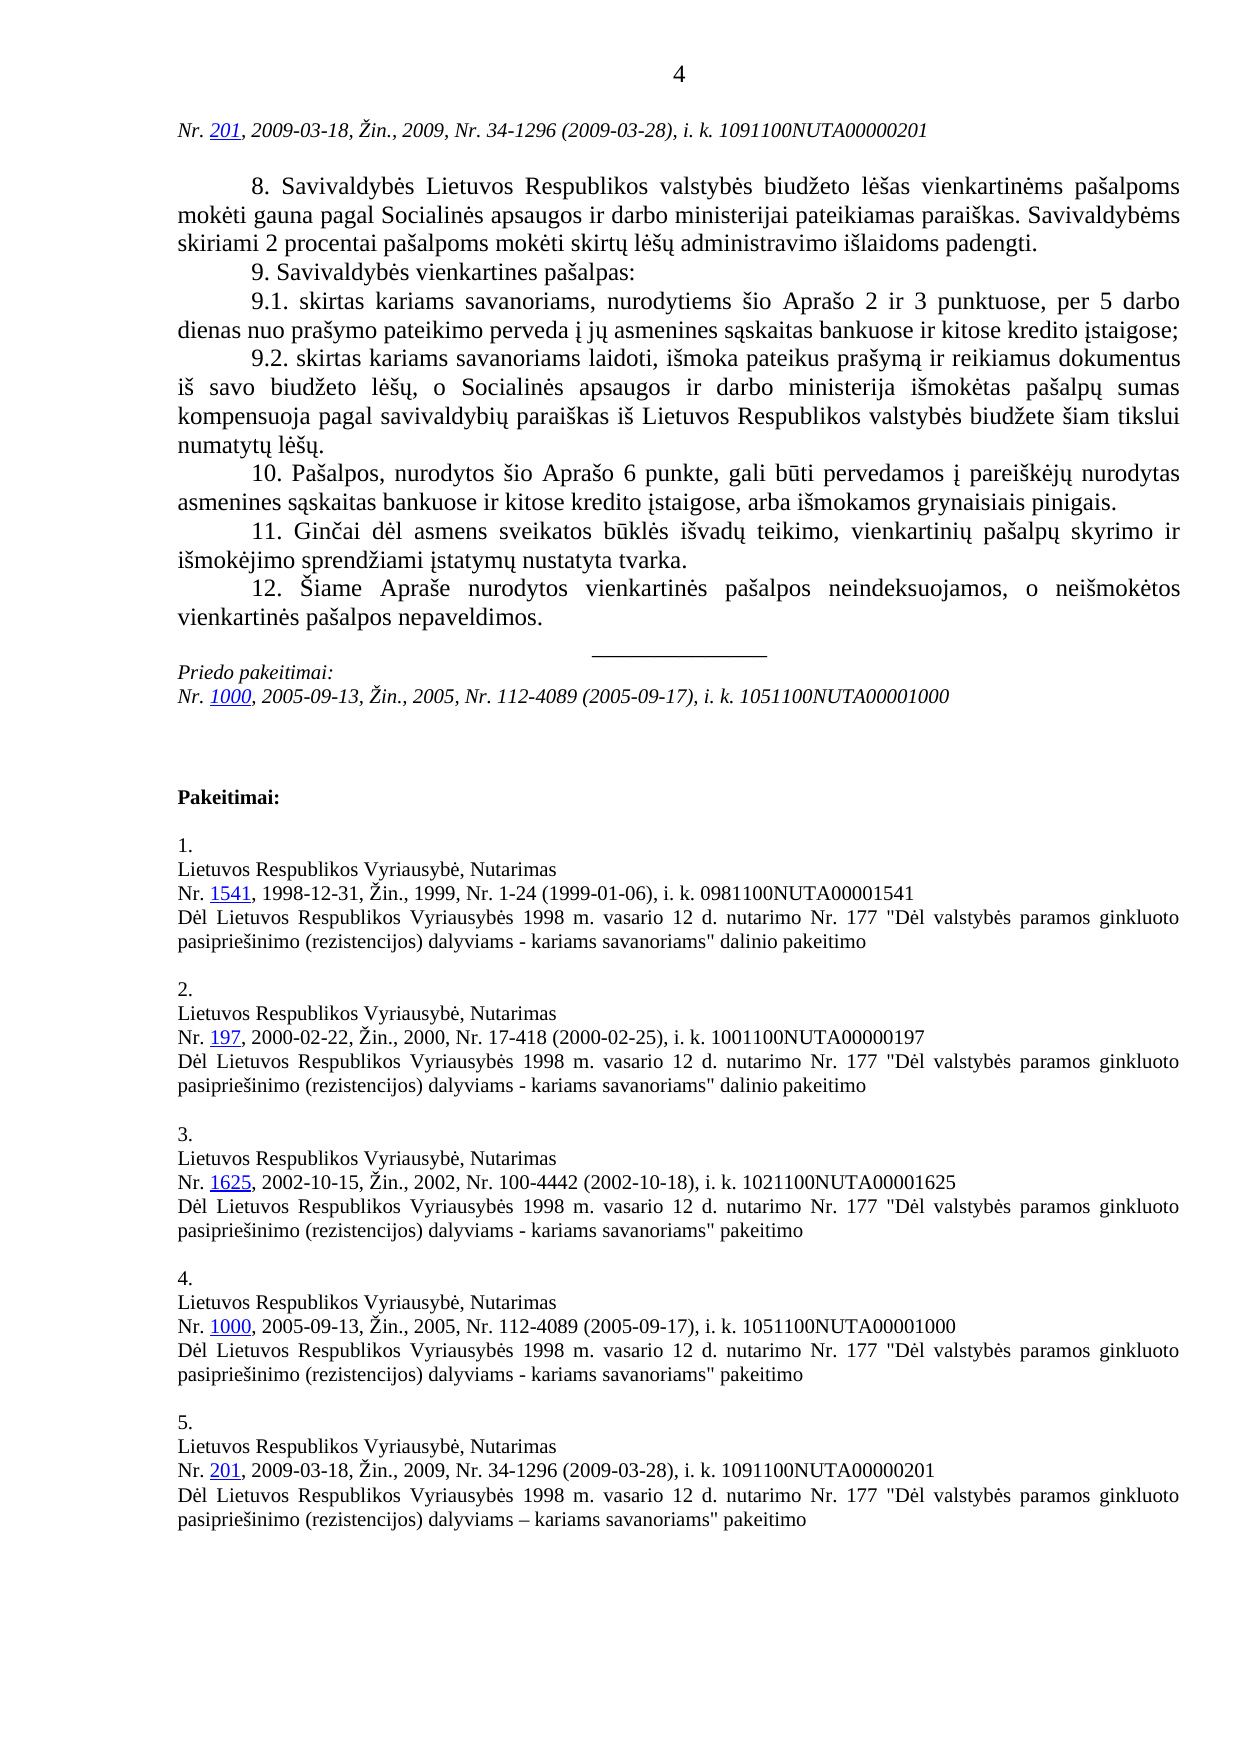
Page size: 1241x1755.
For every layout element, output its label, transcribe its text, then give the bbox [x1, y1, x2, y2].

text 8. Savivaldybės Lietuvos Respublikos valstybės biudžeto lėšas vienkartinėms pašalpoms mokėti gauna pagal Socialinės apsaugos ir darbo ministerijai pateikiamas paraiškas. Savivaldybėms skiriami 2 procentai pašalpoms mokėti skirtų lėšų administravimo išlaidoms padengti. [177, 171, 1181, 257]
text Nr. 1541, 1998-12-31, Žin., 1999, Nr. 1-24 (1999-01-06), i. k. 0981100NUTA00001541 [177, 881, 1181, 905]
text 2. [177, 977, 1181, 1001]
text Nr. 197, 2000-02-22, Žin., 2000, Nr. 17-418 (2000-02-25), i. k. 1001100NUTA00000197 [177, 1025, 1181, 1049]
text Nr. 201, 2009-03-18, Žin., 2009, Nr. 34-1296 (2009-03-28), i. k. 1091100NUTA00000201 [177, 118, 1181, 142]
text Dėl Lietuvos Respublikos Vyriausybės 1998 m. vasario 12 d. nutarimo Nr. 177 "Dėl valstybės paramos ginkluoto pasipriešinimo (rezistencijos) dalyviams - kariams savanoriams" pakeitimo [177, 1194, 1181, 1242]
text 5. [177, 1410, 1181, 1434]
text 9.1. skirtas kariams savanoriams, nurodytiems šio Aprašo 2 ir 3 punktuose, per 5 darbo dienas nuo prašymo pateikimo perveda į jų asmenines sąskaitas bankuose ir kitose kredito įstaigose; [177, 286, 1181, 343]
text Lietuvos Respublikos Vyriausybė, Nutarimas [177, 1146, 1181, 1170]
text Lietuvos Respublikos Vyriausybė, Nutarimas [177, 1290, 1181, 1314]
text 3. [177, 1122, 1181, 1146]
text Dėl Lietuvos Respublikos Vyriausybės 1998 m. vasario 12 d. nutarimo Nr. 177 "Dėl valstybės paramos ginkluoto pasipriešinimo (rezistencijos) dalyviams - kariams savanoriams" pakeitimo [177, 1338, 1181, 1386]
text Nr. 1000, 2005-09-13, Žin., 2005, Nr. 112-4089 (2005-09-17), i. k. 1051100NUTA00001000 [177, 1314, 1181, 1338]
text 10. Pašalpos, nurodytos šio Aprašo 6 punkte, gali būti pervedamos į pareiškėjų nurodytas asmenines sąskaitas bankuose ir kitose kredito įstaigose, arba išmokamos grynaisiais pinigais. [177, 458, 1181, 516]
text 1. [177, 833, 1181, 857]
text Nr. 1625, 2002-10-15, Žin., 2002, Nr. 100-4442 (2002-10-18), i. k. 1021100NUTA00001625 [177, 1170, 1181, 1194]
text Priedo pakeitimai: [177, 660, 1181, 684]
text Dėl Lietuvos Respublikos Vyriausybės 1998 m. vasario 12 d. nutarimo Nr. 177 "Dėl valstybės paramos ginkluoto pasipriešinimo (rezistencijos) dalyviams - kariams savanoriams" dalinio pakeitimo [177, 905, 1181, 953]
text 11. Ginčai dėl asmens sveikatos būklės išvadų teikimo, vienkartinių pašalpų skyrimo ir išmokėjimo sprendžiami įstatymų nustatyta tvarka. [177, 516, 1181, 573]
text Nr. 201, 2009-03-18, Žin., 2009, Nr. 34-1296 (2009-03-28), i. k. 1091100NUTA00000201 [177, 1458, 1181, 1482]
text Lietuvos Respublikos Vyriausybė, Nutarimas [177, 857, 1181, 881]
text 9. Savivaldybės vienkartines pašalpas: [177, 257, 1181, 286]
text 9.2. skirtas kariams savanoriams laidoti, išmoka pateikus prašymą ir reikiamus dokumentus iš savo biudžeto lėšų, o Socialinės apsaugos ir darbo ministerija išmokėtas pašalpų sumas kompensuoja pagal savivaldybių paraiškas iš Lietuvos Respublikos valstybės biudžete šiam tikslui numatytų lėšų. [177, 343, 1181, 458]
text Dėl Lietuvos Respublikos Vyriausybės 1998 m. vasario 12 d. nutarimo Nr. 177 "Dėl valstybės paramos ginkluoto pasipriešinimo (rezistencijos) dalyviams – kariams savanoriams" pakeitimo [177, 1482, 1181, 1531]
text Dėl Lietuvos Respublikos Vyriausybės 1998 m. vasario 12 d. nutarimo Nr. 177 "Dėl valstybės paramos ginkluoto pasipriešinimo (rezistencijos) dalyviams - kariams savanoriams" dalinio pakeitimo [177, 1049, 1181, 1097]
text 12. Šiame Apraše nurodytos vienkartinės pašalpos neindeksuojamos, o neišmokėtos vienkartinės pašalpos nepaveldimos. [177, 573, 1181, 631]
text Lietuvos Respublikos Vyriausybė, Nutarimas [177, 1001, 1181, 1025]
text ______________ [177, 631, 1181, 660]
text Nr. 1000, 2005-09-13, Žin., 2005, Nr. 112-4089 (2005-09-17), i. k. 1051100NUTA00001000 [177, 684, 1181, 708]
text Lietuvos Respublikos Vyriausybė, Nutarimas [177, 1434, 1181, 1458]
text 4. [177, 1266, 1181, 1290]
text Pakeitimai: [177, 785, 1181, 809]
